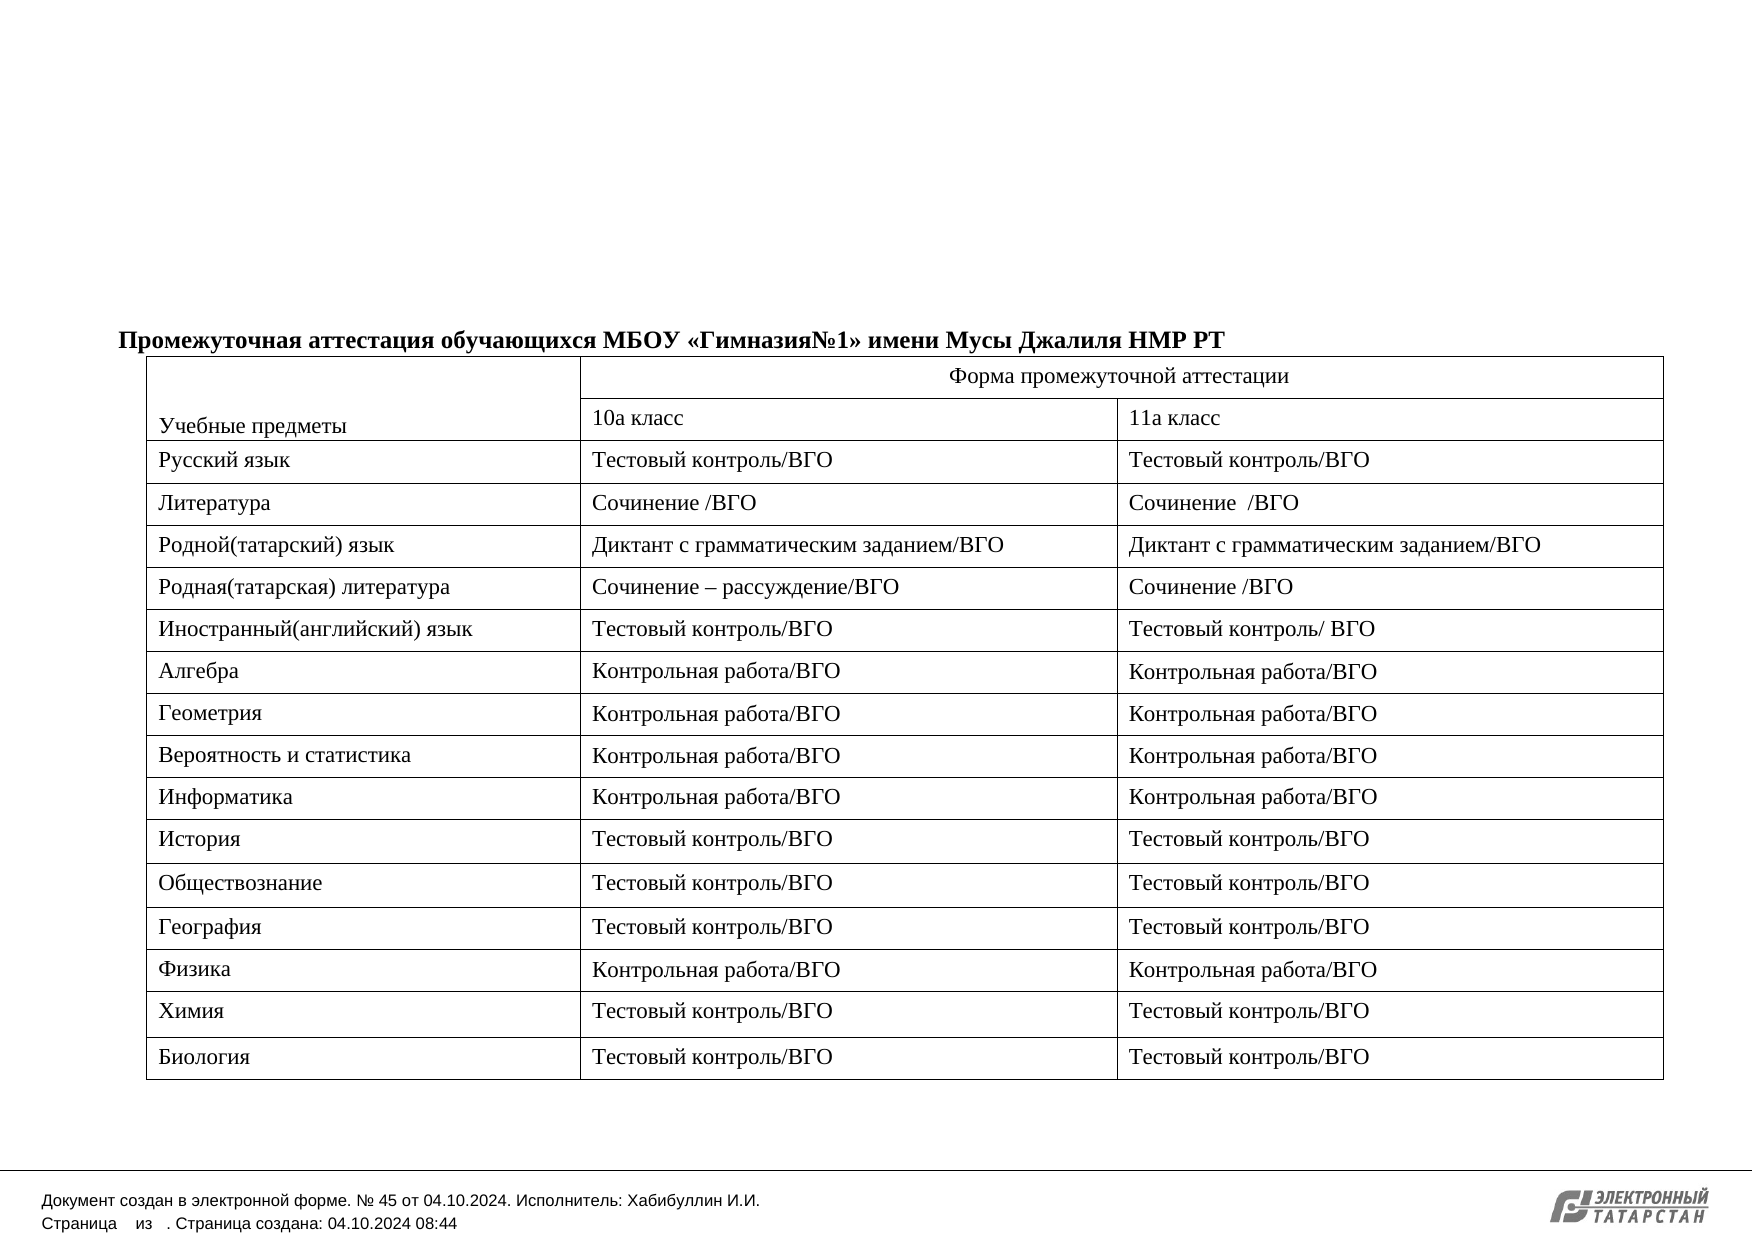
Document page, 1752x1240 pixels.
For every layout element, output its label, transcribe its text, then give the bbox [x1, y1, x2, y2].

table_cell Тестовый контроль/ВГО [1118, 441, 1663, 482]
table_cell [1664, 693, 1668, 735]
table_cell Тестовый контроль/ВГО [1118, 864, 1663, 907]
table_cell Тестовый контроль/ВГО [581, 441, 1117, 482]
table_cell Контрольная работа/ВГО [1118, 694, 1663, 735]
subtitle Промежуточная аттестация обучающихся МБОУ «Гимназия№1» имени Мусы Джалиля НМР РТ [118, 325, 1527, 354]
table_cell [1664, 525, 1668, 567]
table_cell [1664, 609, 1668, 651]
table_cell Тестовый контроль/ВГО [1118, 992, 1663, 1037]
table_cell [1664, 440, 1668, 482]
table_cell Тестовый контроль/ВГО [1118, 820, 1663, 863]
table_cell Тестовый контроль/ВГО [581, 1038, 1117, 1079]
table_cell Родной(татарский) язык [147, 526, 580, 567]
table_cell Тестовый контроль/ВГО [581, 610, 1117, 651]
table_cell [1664, 991, 1668, 1037]
table_cell [1664, 777, 1668, 819]
table_cell Биология [147, 1038, 580, 1079]
table_cell [1664, 483, 1668, 524]
table_cell Сочинение – рассуждение/ВГО [581, 568, 1117, 609]
table_cell Тестовый контроль/ВГО [1118, 1038, 1663, 1079]
table_cell Русский язык [147, 441, 580, 482]
table_cell Геометрия [147, 694, 580, 735]
table_cell Контрольная работа/ВГО [581, 652, 1117, 693]
table_cell Литература [147, 484, 580, 524]
table_header Форма промежуточной аттестации [581, 357, 1663, 398]
table_cell [1664, 567, 1668, 609]
table_cell История [147, 820, 580, 863]
table_cell Химия [147, 992, 580, 1037]
table_cell Иностранный(английский) язык [147, 610, 580, 651]
table_cell [1664, 863, 1668, 907]
table_cell Тестовый контроль/ВГО [581, 864, 1117, 907]
table_cell [1664, 398, 1668, 440]
table_cell Алгебра [147, 652, 580, 693]
table_cell Сочинение /ВГО [1118, 484, 1663, 524]
table_cell Обществознание [147, 864, 580, 907]
table_cell Вероятность и статистика [147, 736, 580, 777]
table_cell Родная(татарская) литература [147, 568, 580, 609]
table_cell Тестовый контроль/ВГО [581, 820, 1117, 863]
table_cell Контрольная работа/ВГО [581, 778, 1117, 819]
table_cell Физика [147, 950, 580, 991]
table_cell [1664, 819, 1668, 863]
table_cell Тестовый контроль/ВГО [581, 992, 1117, 1037]
table_cell [1664, 651, 1668, 693]
table_cell Контрольная работа/ВГО [581, 736, 1117, 777]
table_cell 10а класс [581, 399, 1117, 440]
table_cell Контрольная работа/ВГО [1118, 778, 1663, 819]
table_cell [1664, 907, 1668, 949]
table_cell Контрольная работа/ВГО [581, 950, 1117, 991]
table_cell Сочинение /ВГО [1118, 568, 1663, 609]
table_cell Информатика [147, 778, 580, 819]
table_header Учебные предметы [147, 357, 580, 440]
table_cell Диктант с грамматическим заданием/ВГО [581, 526, 1117, 567]
table_cell Контрольная работа/ВГО [1118, 736, 1663, 777]
table_cell [1664, 735, 1668, 777]
table_cell [1664, 1037, 1668, 1079]
table_cell Сочинение /ВГО [581, 484, 1117, 524]
table_cell Контрольная работа/ВГО [1118, 950, 1663, 991]
table_cell Тестовый контроль/ВГО [1118, 908, 1663, 949]
table_header [1664, 356, 1668, 398]
table_cell Диктант с грамматическим заданием/ВГО [1118, 526, 1663, 567]
table_cell 11а класс [1118, 399, 1663, 440]
table_cell География [147, 908, 580, 949]
table_cell Тестовый контроль/ ВГО [1118, 610, 1663, 651]
table_cell Контрольная работа/ВГО [1118, 652, 1663, 693]
table_cell [1664, 949, 1668, 991]
table_cell Контрольная работа/ВГО [581, 694, 1117, 735]
table_cell Тестовый контроль/ВГО [581, 908, 1117, 949]
